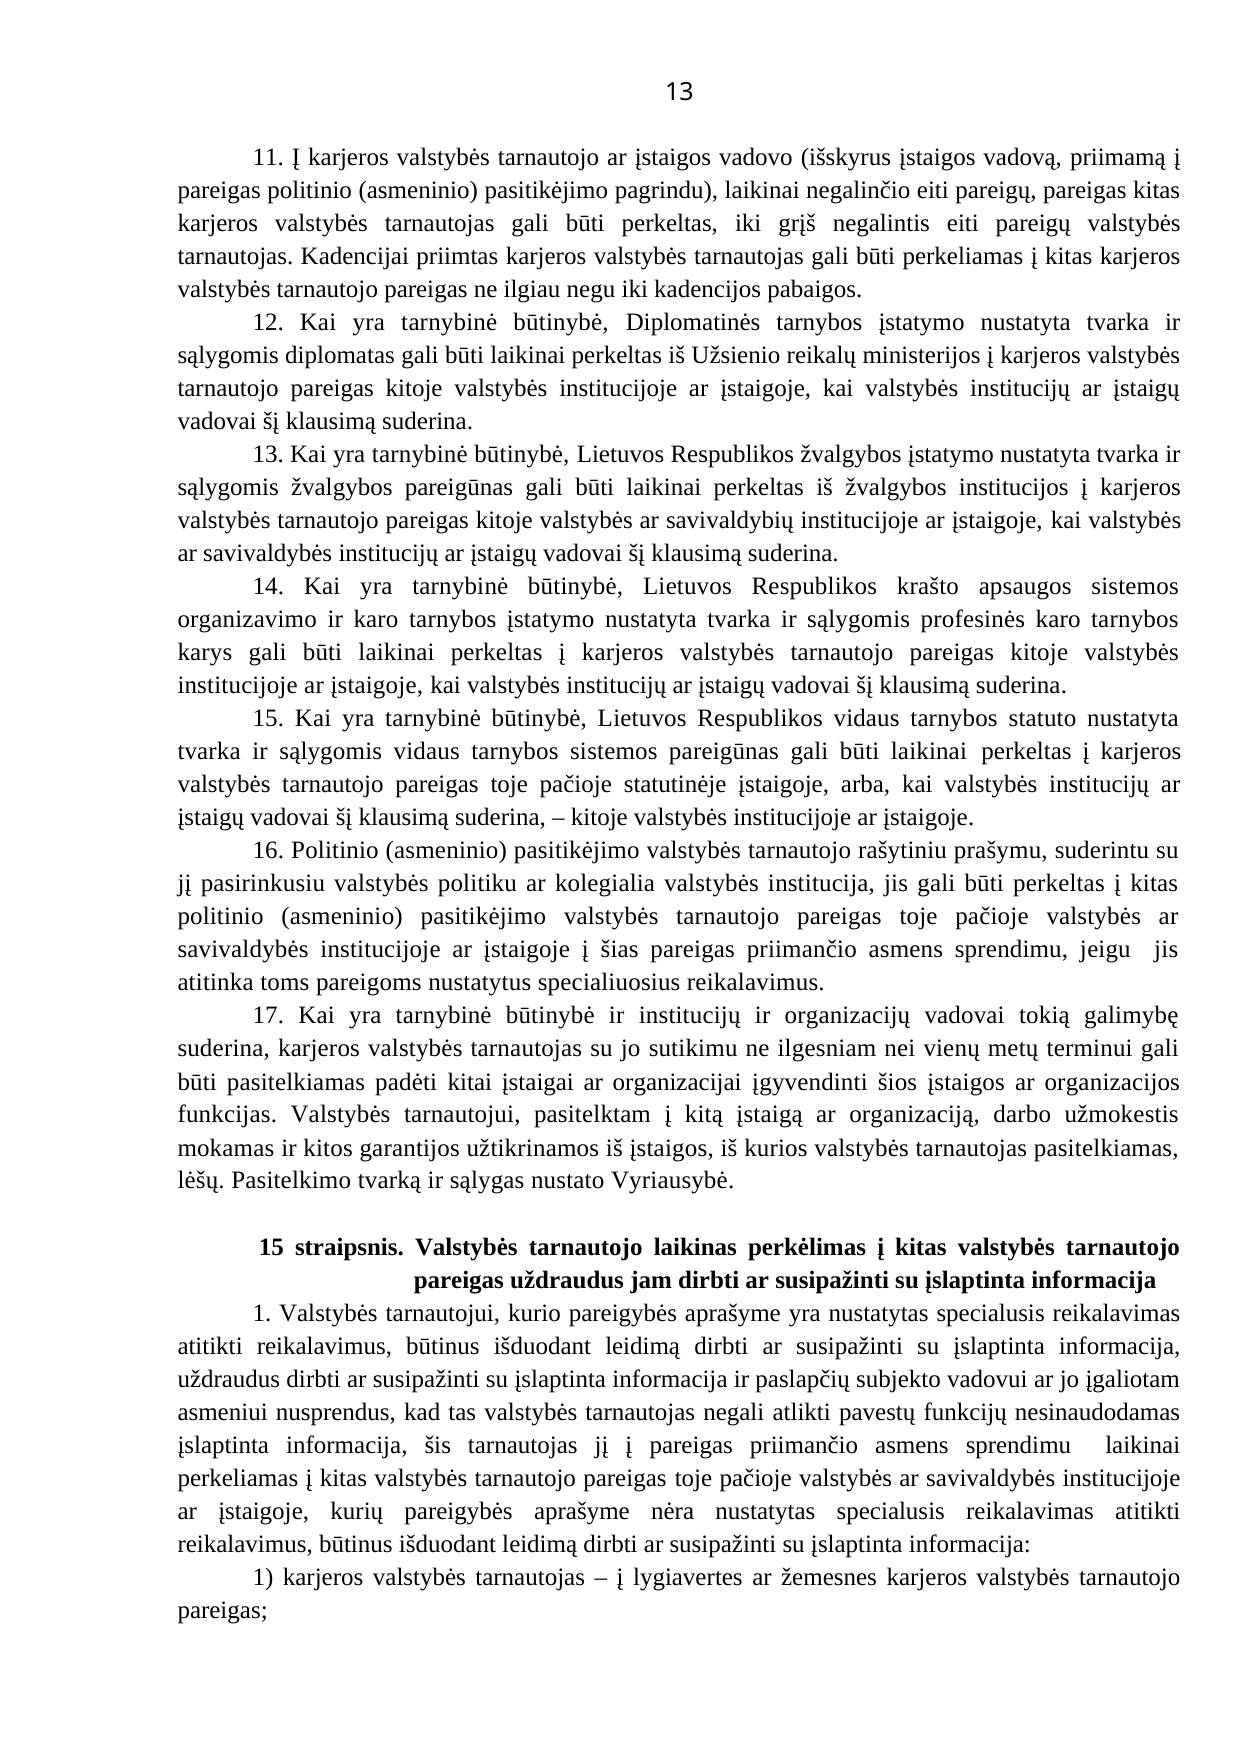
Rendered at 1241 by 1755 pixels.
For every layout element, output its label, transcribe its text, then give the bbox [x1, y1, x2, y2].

text 1. Valstybės tarnautojui, kurio pareigybės aprašyme yra nustatytas specialusis reikalavimas atitikti reikalavimus, būtinus išduodant leidimą dirbti ar susipažinti su įslaptinta informacija, uždraudus dirbti ar susipažinti su įslaptinta informacija ir paslapčių subjekto vadovui ar jo įgaliotam asmeniui nusprendus, kad tas valstybės tarnautojas negali atlikti pavestų funkcijų nesinaudodamas įslaptinta informacija, šis tarnautojas jį į pareigas priimančio asmens sprendimu laikinai perkeliamas į kitas valstybės tarnautojo pareigas toje pačioje valstybės ar savivaldybės institucijoje ar įstaigoje, kurių pareigybės aprašyme nėra nustatytas specialusis reikalavimas atitikti reikalavimus, būtinus išduodant leidimą dirbti ar susipažinti su įslaptinta informacija: [177, 1298, 1181, 1558]
text 15 straipsnis. Valstybės tarnautojo laikinas perkėlimas į kitas valstybės tarnautojo pareigas uždraudus jam dirbti ar susipažinti su įslaptinta informacija [259, 1232, 1181, 1293]
text 13. Kai yra tarnybinė būtinybė, Lietuvos Respublikos žvalgybos įstatymo nustatyta tvarka ir sąlygomis žvalgybos pareigūnas gali būti laikinai perkeltas iš žvalgybos institucijos į karjeros valstybės tarnautojo pareigas kitoje valstybės ar savivaldybių institucijoje ar įstaigoje, kai valstybės ar savivaldybės institucijų ar įstaigų vadovai šį klausimą suderina. [177, 439, 1181, 567]
text 15. Kai yra tarnybinė būtinybė, Lietuvos Respublikos vidaus tarnybos statuto nustatyta tvarka ir sąlygomis vidaus tarnybos sistemos pareigūnas gali būti laikinai perkeltas į karjeros valstybės tarnautojo pareigas toje pačioje statutinėje įstaigoje, arba, kai valstybės institucijų ar įstaigų vadovai šį klausimą suderina, – kitoje valstybės institucijoje ar įstaigoje. [177, 703, 1181, 831]
text 12. Kai yra tarnybinė būtinybė, Diplomatinės tarnybos įstatymo nustatyta tvarka ir sąlygomis diplomatas gali būti laikinai perkeltas iš Užsienio reikalų ministerijos į karjeros valstybės tarnautojo pareigas kitoje valstybės institucijoje ar įstaigoje, kai valstybės institucijų ar įstaigų vadovai šį klausimą suderina. [177, 307, 1181, 435]
text 1) karjeros valstybės tarnautojas – į lygiavertes ar žemesnes karjeros valstybės tarnautojo pareigas; [177, 1562, 1181, 1624]
text 17. Kai yra tarnybinė būtinybė ir institucijų ir organizacijų vadovai tokią galimybę suderina, karjeros valstybės tarnautojas su jo sutikimu ne ilgesniam nei vienų metų terminui gali būti pasitelkiamas padėti kitai įstaigai ar organizacijai įgyvendinti šios įstaigos ar organizacijos funkcijas. Valstybės tarnautojui, pasitelktam į kitą įstaigą ar organizaciją, darbo užmokestis mokamas ir kitos garantijos užtikrinamos iš įstaigos, iš kurios valstybės tarnautojas pasitelkiamas, lėšų. Pasitelkimo tvarką ir sąlygas nustato Vyriausybė. [177, 1001, 1181, 1194]
text 16. Politinio (asmeninio) pasitikėjimo valstybės tarnautojo rašytiniu prašymu, suderintu su jį pasirinkusiu valstybės politiku ar kolegialia valstybės institucija, jis gali būti perkeltas į kitas politinio (asmeninio) pasitikėjimo valstybės tarnautojo pareigas toje pačioje valstybės ar savivaldybės institucijoje ar įstaigoje į šias pareigas priimančio asmens sprendimu, jeigu jis atitinka toms pareigoms nustatytus specialiuosius reikalavimus. [177, 835, 1181, 996]
text 11. Į karjeros valstybės tarnautojo ar įstaigos vadovo (išskyrus įstaigos vadovą, priimamą į pareigas politinio (asmeninio) pasitikėjimo pagrindu), laikinai negalinčio eiti pareigų, pareigas kitas karjeros valstybės tarnautojas gali būti perkeltas, iki grįš negalintis eiti pareigų valstybės tarnautojas. Kadencijai priimtas karjeros valstybės tarnautojas gali būti perkeliamas į kitas karjeros valstybės tarnautojo pareigas ne ilgiau negu iki kadencijos pabaigos. [177, 142, 1181, 303]
text 14. Kai yra tarnybinė būtinybė, Lietuvos Respublikos krašto apsaugos sistemos organizavimo ir karo tarnybos įstatymo nustatyta tvarka ir sąlygomis profesinės karo tarnybos karys gali būti laikinai perkeltas į karjeros valstybės tarnautojo pareigas kitoje valstybės institucijoje ar įstaigoje, kai valstybės institucijų ar įstaigų vadovai šį klausimą suderina. [177, 571, 1181, 699]
